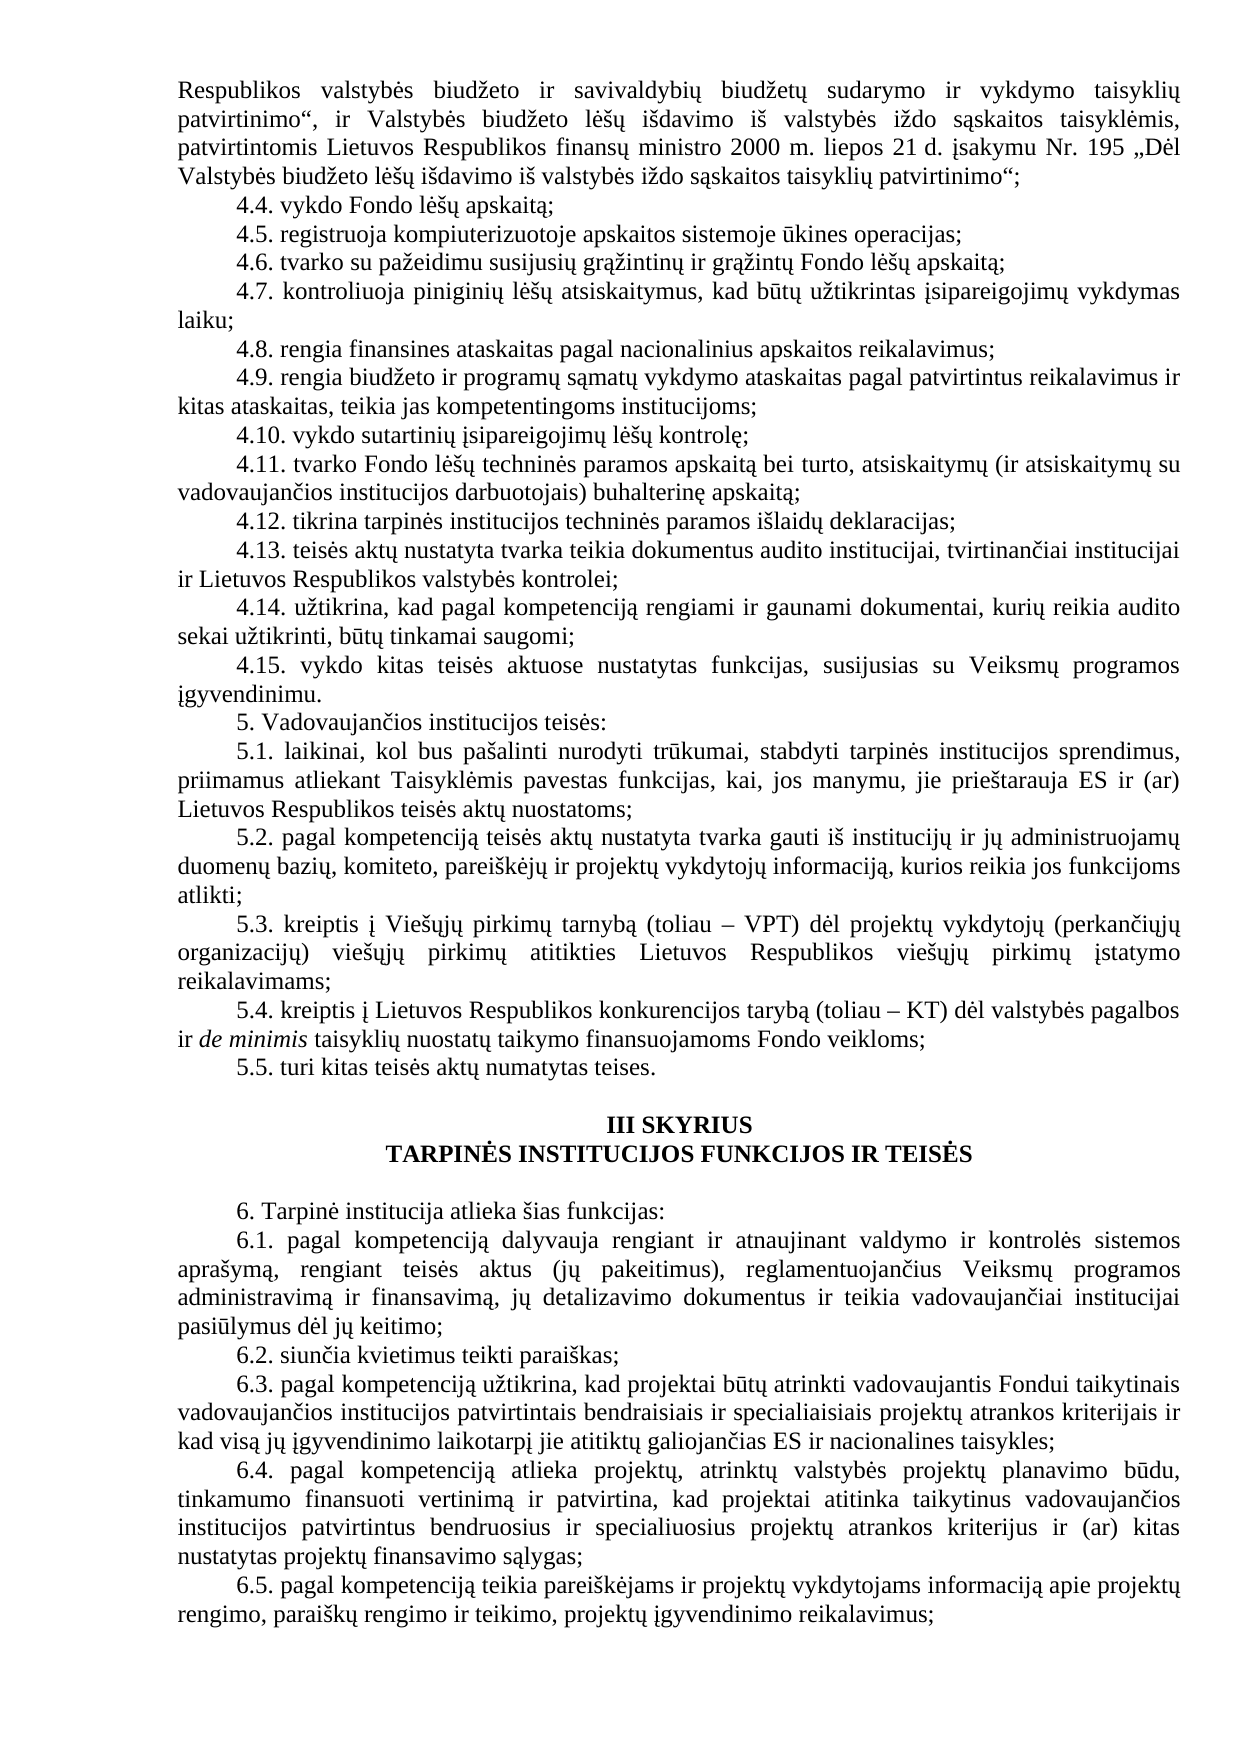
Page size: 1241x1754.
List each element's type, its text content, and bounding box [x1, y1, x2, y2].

text 4.6. tvarko su pažeidimu susijusių grąžintinų ir grąžintų Fondo lėšų apskaitą; [177, 247, 1181, 276]
text Respublikos valstybės biudžeto ir savivaldybių biudžetų sudarymo ir vykdymo taisyklių patvirtinimo“, ir Valstybės biudžeto lėšų išdavimo iš valstybės iždo sąskaitos taisyklėmis, patvirtintomis Lietuvos Respublikos finansų ministro 2000 m. liepos 21 d. įsakymu Nr. 195 „Dėl Valstybės biudžeto lėšų išdavimo iš valstybės iždo sąskaitos taisyklių patvirtinimo“; [177, 75, 1181, 190]
text 4.4. vykdo Fondo lėšų apskaitą; [177, 190, 1181, 219]
text 4.15. vykdo kitas teisės aktuose nustatytas funkcijas, susijusias su Veiksmų programos įgyvendinimu. [177, 650, 1181, 707]
text 6.4. pagal kompetenciją atlieka projektų, atrinktų valstybės projektų planavimo būdu, tinkamumo finansuoti vertinimą ir patvirtina, kad projektai atitinka taikytinus vadovaujančios institucijos patvirtintus bendruosius ir specialiuosius projektų atrankos kriterijus ir (ar) kitas nustatytas projektų finansavimo sąlygas; [177, 1455, 1181, 1570]
text 4.14. užtikrina, kad pagal kompetenciją rengiami ir gaunami dokumentai, kurių reikia audito sekai užtikrinti, būtų tinkamai saugomi; [177, 592, 1181, 650]
text 6. Tarpinė institucija atlieka šias funkcijas: [177, 1196, 1181, 1225]
text 4.10. vykdo sutartinių įsipareigojimų lėšų kontrolę; [177, 420, 1181, 449]
text 5. Vadovaujančios institucijos teisės: [177, 707, 1181, 736]
text TARPINĖS INSTITUCIJOS FUNKCIJOS IR TEISĖS [177, 1139, 1181, 1167]
text 5.4. kreiptis į Lietuvos Respublikos konkurencijos tarybą (toliau – KT) dėl valstybės pagalbos ir de minimis taisyklių nuostatų taikymo finansuojamoms Fondo veikloms; [177, 995, 1181, 1052]
text 6.5. pagal kompetenciją teikia pareiškėjams ir projektų vykdytojams informaciją apie projektų rengimo, paraiškų rengimo ir teikimo, projektų įgyvendinimo reikalavimus; [177, 1570, 1181, 1627]
text 6.3. pagal kompetenciją užtikrina, kad projektai būtų atrinkti vadovaujantis Fondui taikytinais vadovaujančios institucijos patvirtintais bendraisiais ir specialiaisiais projektų atrankos kriterijais ir kad visą jų įgyvendinimo laikotarpį jie atitiktų galiojančias ES ir nacionalines taisykles; [177, 1369, 1181, 1455]
text 5.3. kreiptis į Viešųjų pirkimų tarnybą (toliau – VPT) dėl projektų vykdytojų (perkančiųjų organizacijų) viešųjų pirkimų atitikties Lietuvos Respublikos viešųjų pirkimų įstatymo reikalavimams; [177, 909, 1181, 995]
text 6.1. pagal kompetenciją dalyvauja rengiant ir atnaujinant valdymo ir kontrolės sistemos aprašymą, rengiant teisės aktus (jų pakeitimus), reglamentuojančius Veiksmų programos administravimą ir finansavimą, jų detalizavimo dokumentus ir teikia vadovaujančiai institucijai pasiūlymus dėl jų keitimo; [177, 1225, 1181, 1340]
text 4.8. rengia finansines ataskaitas pagal nacionalinius apskaitos reikalavimus; [177, 334, 1181, 362]
text 5.5. turi kitas teisės aktų numatytas teises. [177, 1052, 1181, 1081]
text 4.13. teisės aktų nustatyta tvarka teikia dokumentus audito institucijai, tvirtinančiai institucijai ir Lietuvos Respublikos valstybės kontrolei; [177, 535, 1181, 592]
text 4.12. tikrina tarpinės institucijos techninės paramos išlaidų deklaracijas; [177, 506, 1181, 535]
text 6.2. siunčia kvietimus teikti paraiškas; [177, 1340, 1181, 1369]
text III SKYRIUS [177, 1110, 1181, 1139]
text 4.7. kontroliuoja piniginių lėšų atsiskaitymus, kad būtų užtikrintas įsipareigojimų vykdymas laiku; [177, 276, 1181, 334]
text 4.5. registruoja kompiuterizuotoje apskaitos sistemoje ūkines operacijas; [177, 219, 1181, 247]
text 4.9. rengia biudžeto ir programų sąmatų vykdymo ataskaitas pagal patvirtintus reikalavimus ir kitas ataskaitas, teikia jas kompetentingoms institucijoms; [177, 362, 1181, 420]
text 5.1. laikinai, kol bus pašalinti nurodyti trūkumai, stabdyti tarpinės institucijos sprendimus, priimamus atliekant Taisyklėmis pavestas funkcijas, kai, jos manymu, jie prieštarauja ES ir (ar) Lietuvos Respublikos teisės aktų nuostatoms; [177, 736, 1181, 822]
text 4.11. tvarko Fondo lėšų techninės paramos apskaitą bei turto, atsiskaitymų (ir atsiskaitymų su vadovaujančios institucijos darbuotojais) buhalterinę apskaitą; [177, 449, 1181, 506]
text 5.2. pagal kompetenciją teisės aktų nustatyta tvarka gauti iš institucijų ir jų administruojamų duomenų bazių, komiteto, pareiškėjų ir projektų vykdytojų informaciją, kurios reikia jos funkcijoms atlikti; [177, 822, 1181, 909]
